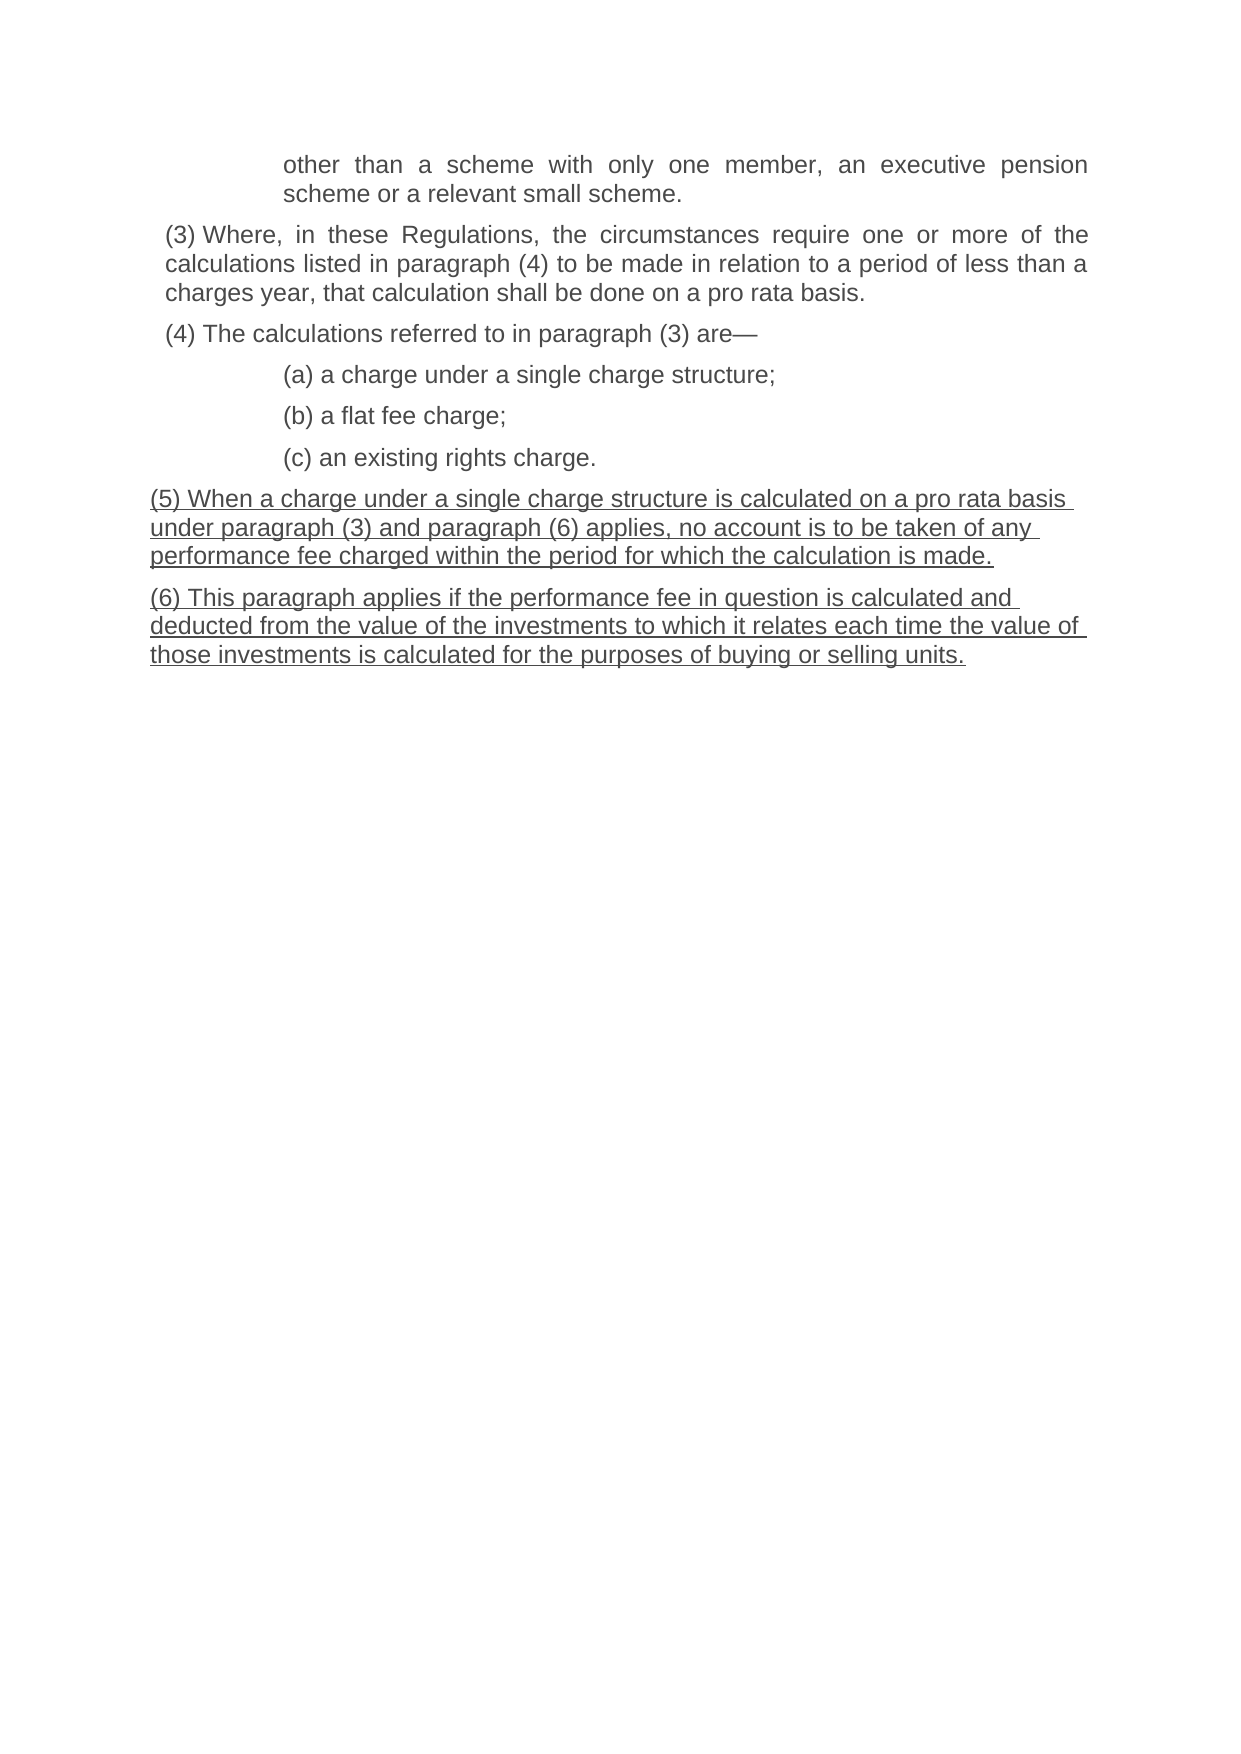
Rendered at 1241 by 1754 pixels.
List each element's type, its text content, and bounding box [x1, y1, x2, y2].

text (c) an existing rights charge. [283, 442, 1090, 471]
text (a) a charge under a single charge structure; [283, 360, 1090, 389]
text (3) Where, in these Regulations, the circumstances require one or more of the calculations listed in paragraph (4) to be made in relation to a period of less than a charges year, that calculation shall be done on a pro rata basis. [165, 220, 1090, 306]
text (6) This paragraph applies if the performance fee in question is calculated and deducted from the value of the investments to which it relates each time the value of those investments is calculated for the purposes of buying or selling units. [150, 582, 1090, 669]
text other than a scheme with only one member, an executive pension scheme or a relevant small scheme. [283, 150, 1090, 207]
text (4) The calculations referred to in paragraph (3) are— [165, 319, 1090, 347]
text (b) a flat fee charge; [283, 401, 1090, 430]
text (5) When a charge under a single charge structure is calculated on a pro rata basis under paragraph (3) and paragraph (6) applies, no account is to be taken of any performance fee charged within the period for which the calculation is made. [150, 484, 1090, 570]
